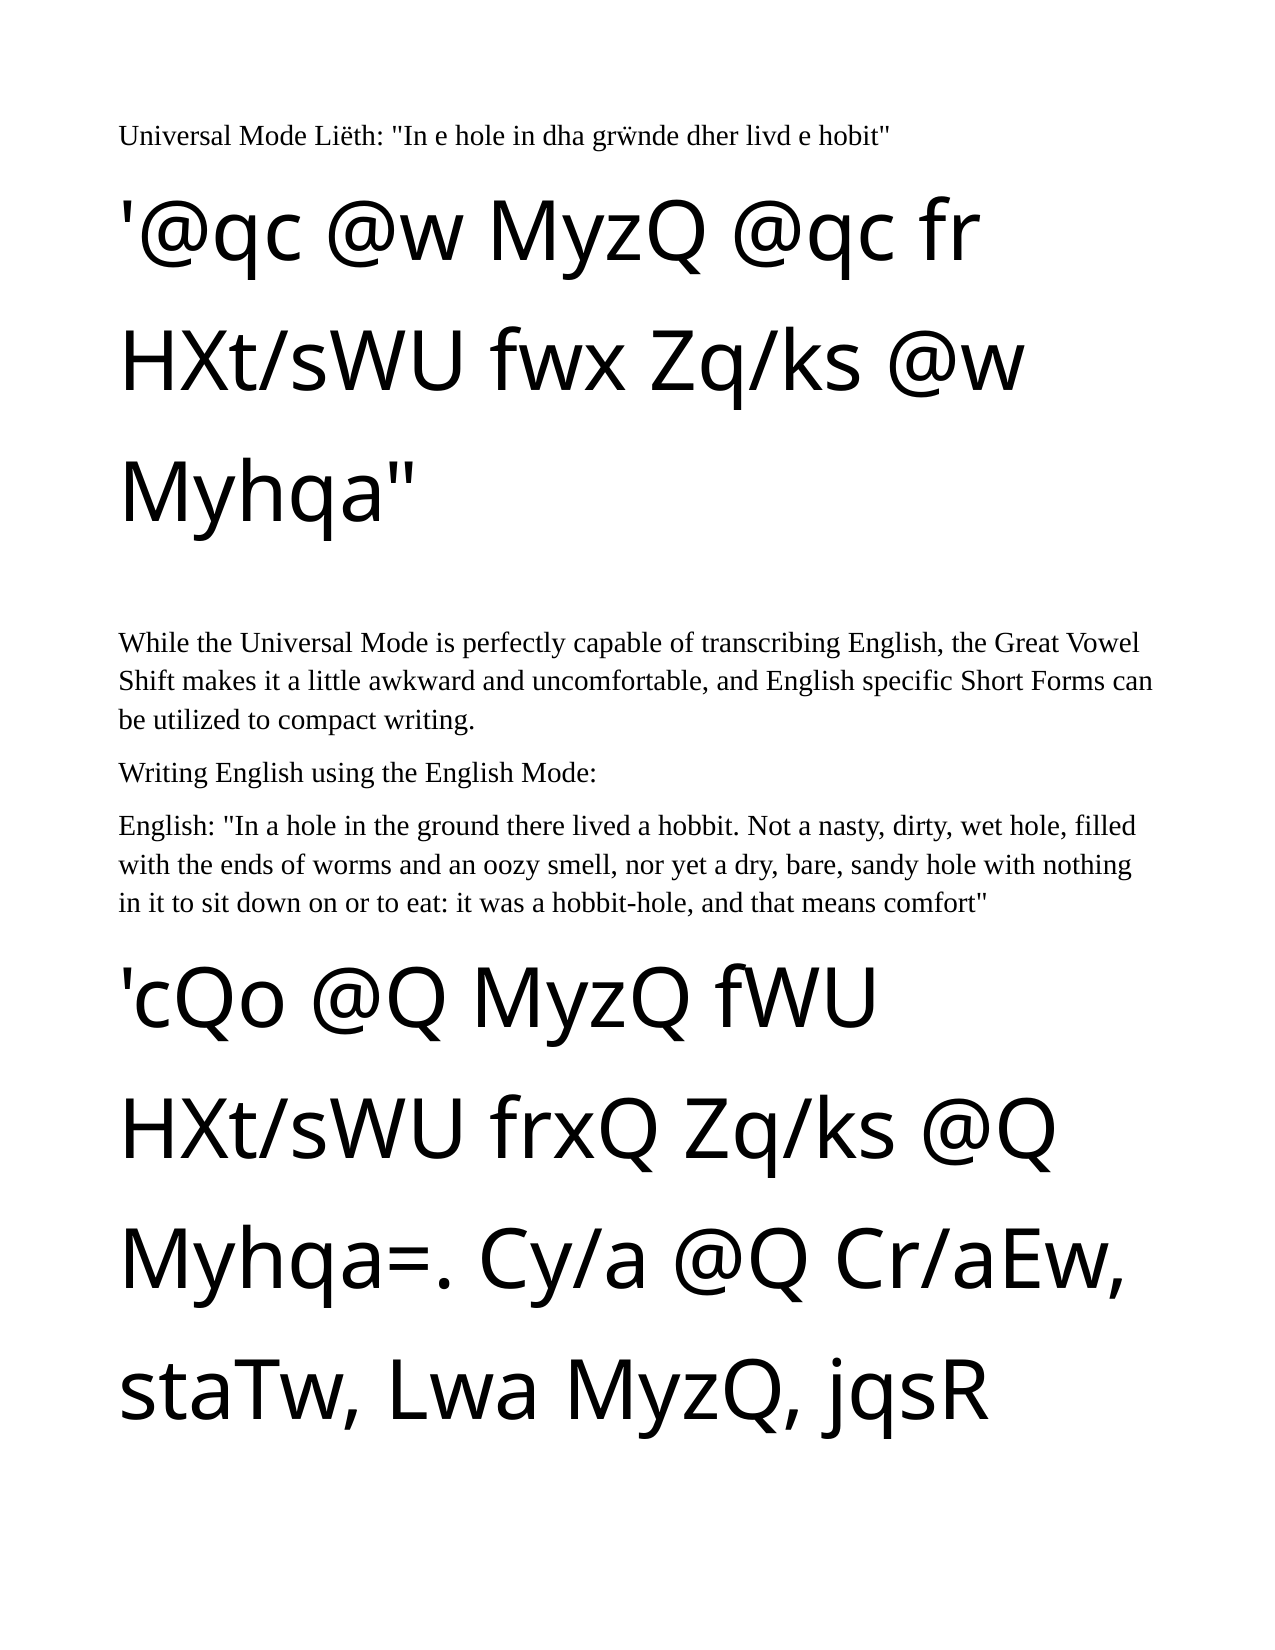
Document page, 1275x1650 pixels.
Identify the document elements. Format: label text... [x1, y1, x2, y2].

text 'cQo @Q MyzQ fWU HXt/sWU frxQ Zq/ks @Q Myhqa=. Cy/a @Q Cr/aEw, staTw, Lwa MyzQ, jqsR [118, 938, 1157, 1444]
text Universal Mode Liëth: "In e hole in dha grẅnde dher livd e hobit" [118, 118, 1157, 152]
text '@qc @w MyzQ @qc fr HXt/sWU fwx Zq/ks @w Myhqa" [118, 171, 1157, 546]
text Writing English using the English Mode: [118, 755, 1157, 789]
text While the Universal Mode is perfectly capable of transcribing English, the Great Vowel Shift makes it a little awkward and uncomfortable, and English specific Short Forms can be utilized to compact writing. [118, 625, 1157, 736]
text English: "In a hole in the ground there lived a hobbit. Not a nasty, dirty, wet hole, filled with the ends of worms and an oozy smell, nor yet a dry, bare, sandy hole with nothing in it to sit down on or to eat: it was a hobbit-hole, and that means comfort" [118, 808, 1157, 919]
